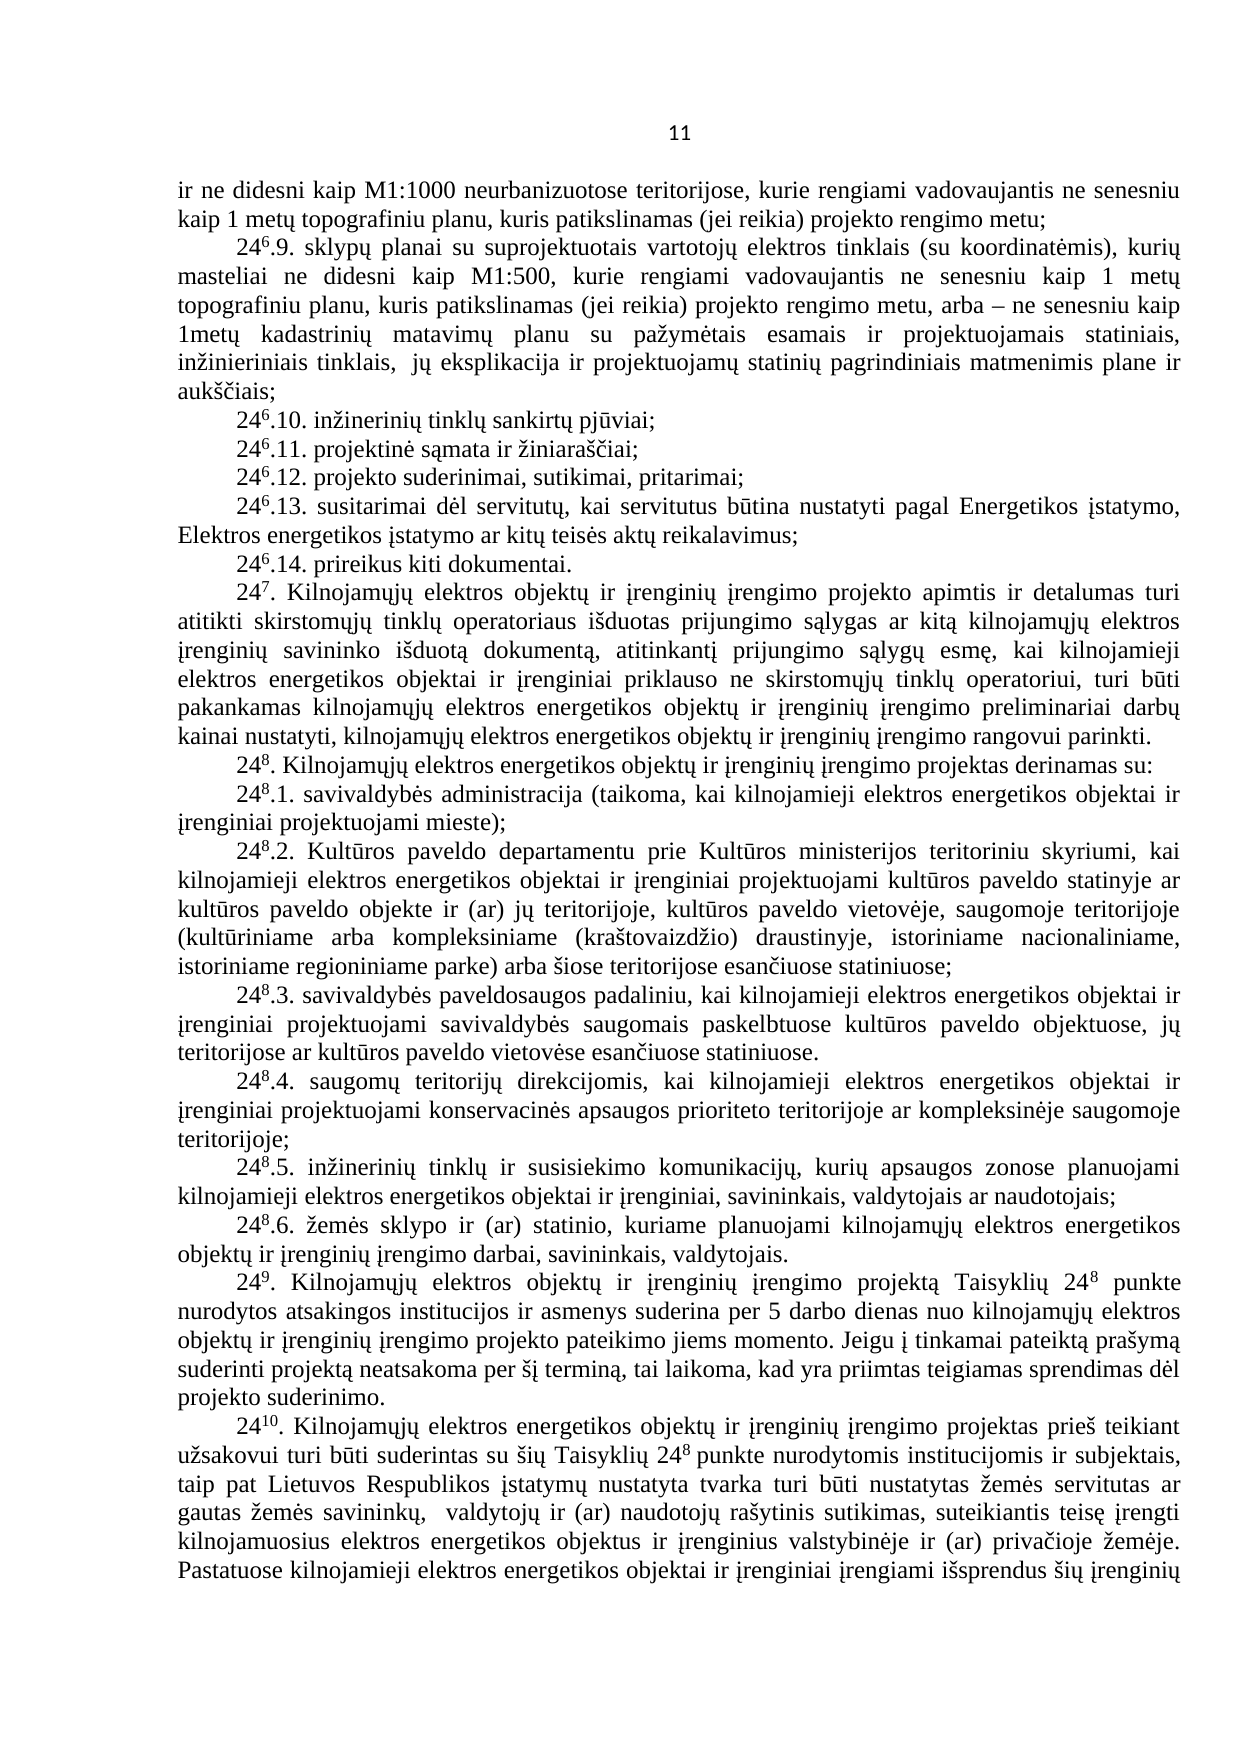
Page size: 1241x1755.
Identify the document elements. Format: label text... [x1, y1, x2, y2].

text 246.11. projektinė sąmata ir žiniaraščiai; [177, 434, 1181, 462]
text 248.3. savivaldybės paveldosaugos padaliniu, kai kilnojamieji elektros energetikos objektai ir įrenginiai projektuojami savivaldybės saugomais paskelbtuose kultūros paveldo objektuose, jų teritorijose ar kultūros paveldo vietovėse esančiuose statiniuose. [177, 980, 1181, 1066]
text 246.9. sklypų planai su suprojektuotais vartotojų elektros tinklais (su koordinatėmis), kurių masteliai ne didesni kaip M1:500, kurie rengiami vadovaujantis ne senesniu kaip 1 metų topografiniu planu, kuris patikslinamas (jei reikia) projekto rengimo metu, arba – ne senesniu kaip 1metų kadastrinių matavimų planu su pažymėtais esamais ir projektuojamais statiniais, inžinieriniais tinklais, jų eksplikacija ir projektuojamų statinių pagrindiniais matmenimis plane ir aukščiais; [177, 232, 1181, 405]
text 248. Kilnojamųjų elektros energetikos objektų ir įrenginių įrengimo projektas derinamas su: [177, 750, 1181, 779]
text 246.10. inžinerinių tinklų sankirtų pjūviai; [177, 405, 1181, 434]
text 248.1. savivaldybės administracija (taikoma, kai kilnojamieji elektros energetikos objektai ir įrenginiai projektuojami mieste); [177, 779, 1181, 836]
text 248.2. Kultūros paveldo departamentu prie Kultūros ministerijos teritoriniu skyriumi, kai kilnojamieji elektros energetikos objektai ir įrenginiai projektuojami kultūros paveldo statinyje ar kultūros paveldo objekte ir (ar) jų teritorijoje, kultūros paveldo vietovėje, saugomoje teritorijoje (kultūriniame arba kompleksiniame (kraštovaizdžio) draustinyje, istoriniame nacionaliniame, istoriniame regioniniame parke) arba šiose teritorijose esančiuose statiniuose; [177, 836, 1181, 980]
text 246.12. projekto suderinimai, sutikimai, pritarimai; [177, 462, 1181, 491]
text 2410. Kilnojamųjų elektros energetikos objektų ir įrenginių įrengimo projektas prieš teikiant užsakovui turi būti suderintas su šių Taisyklių 248 punkte nurodytomis institucijomis ir subjektais, taip pat Lietuvos Respublikos įstatymų nustatyta tvarka turi būti nustatytas žemės servitutas ar gautas žemės savininkų, valdytojų ir (ar) naudotojų rašytinis sutikimas, suteikiantis teisę įrengti kilnojamuosius elektros energetikos objektus ir įrenginius valstybinėje ir (ar) privačioje žemėje. Pastatuose kilnojamieji elektros energetikos objektai ir įrenginiai įrengiami išsprendus šių įrenginių [177, 1411, 1181, 1584]
text 248.4. saugomų teritorijų direkcijomis, kai kilnojamieji elektros energetikos objektai ir įrenginiai projektuojami konservacinės apsaugos prioriteto teritorijoje ar kompleksinėje saugomoje teritorijoje; [177, 1066, 1181, 1152]
text 247. Kilnojamųjų elektros objektų ir įrenginių įrengimo projekto apimtis ir detalumas turi atitikti skirstomųjų tinklų operatoriaus išduotas prijungimo sąlygas ar kitą kilnojamųjų elektros įrenginių savininko išduotą dokumentą, atitinkantį prijungimo sąlygų esmę, kai kilnojamieji elektros energetikos objektai ir įrenginiai priklauso ne skirstomųjų tinklų operatoriui, turi būti pakankamas kilnojamųjų elektros energetikos objektų ir įrenginių įrengimo preliminariai darbų kainai nustatyti, kilnojamųjų elektros energetikos objektų ir įrenginių įrengimo rangovui parinkti. [177, 577, 1181, 750]
text 248.5. inžinerinių tinklų ir susisiekimo komunikacijų, kurių apsaugos zonose planuojami kilnojamieji elektros energetikos objektai ir įrenginiai, savininkais, valdytojais ar naudotojais; [177, 1152, 1181, 1210]
text ir ne didesni kaip M1:1000 neurbanizuotose teritorijose, kurie rengiami vadovaujantis ne senesniu kaip 1 metų topografiniu planu, kuris patikslinamas (jei reikia) projekto rengimo metu; [177, 175, 1181, 232]
text 249. Kilnojamųjų elektros objektų ir įrenginių įrengimo projektą Taisyklių 248 punkte nurodytos atsakingos institucijos ir asmenys suderina per 5 darbo dienas nuo kilnojamųjų elektros objektų ir įrenginių įrengimo projekto pateikimo jiems momento. Jeigu į tinkamai pateiktą prašymą suderinti projektą neatsakoma per šį terminą, tai laikoma, kad yra priimtas teigiamas sprendimas dėl projekto suderinimo. [177, 1267, 1181, 1411]
text 246.13. susitarimai dėl servitutų, kai servitutus būtina nustatyti pagal Energetikos įstatymo, Elektros energetikos įstatymo ar kitų teisės aktų reikalavimus; [177, 491, 1181, 549]
text 248.6. žemės sklypo ir (ar) statinio, kuriame planuojami kilnojamųjų elektros energetikos objektų ir įrenginių įrengimo darbai, savininkais, valdytojais. [177, 1210, 1181, 1267]
text 246.14. prireikus kiti dokumentai. [177, 549, 1181, 577]
